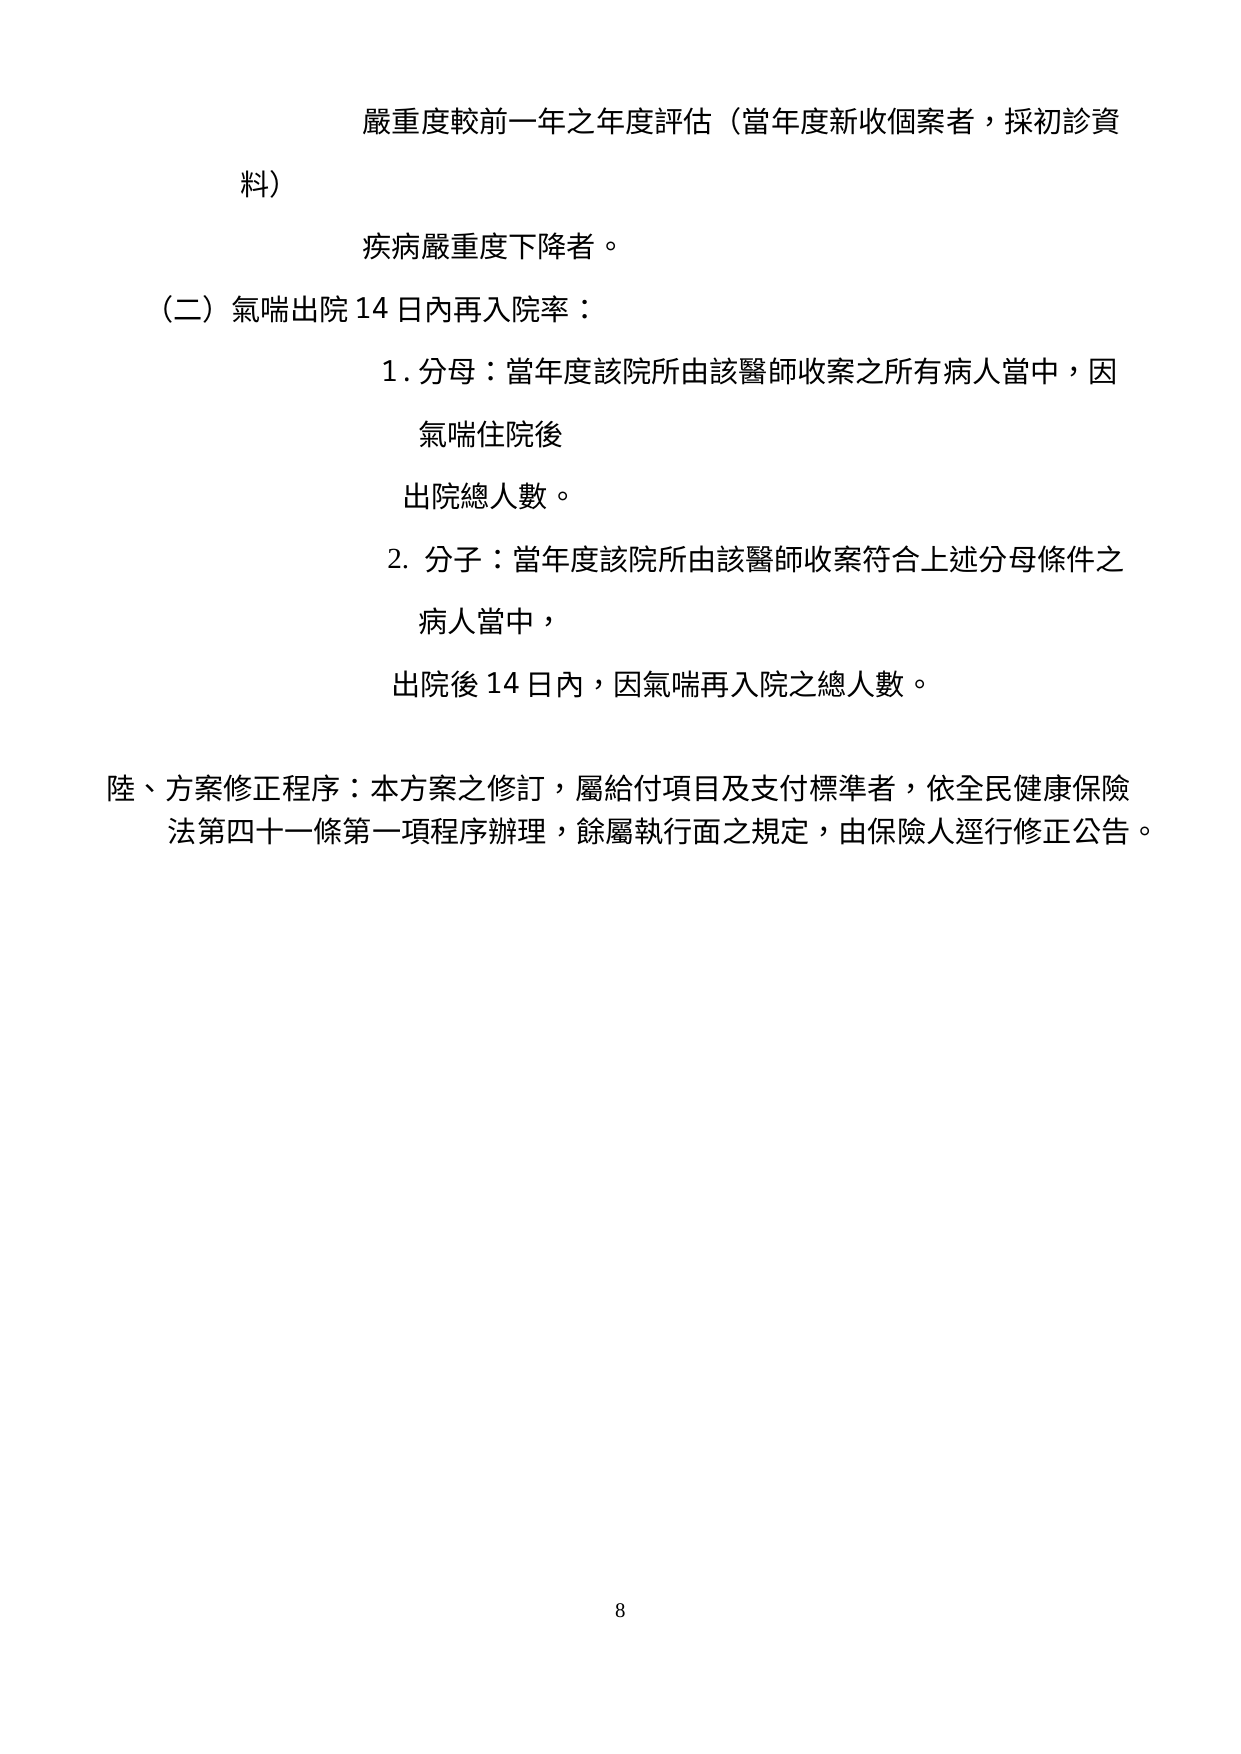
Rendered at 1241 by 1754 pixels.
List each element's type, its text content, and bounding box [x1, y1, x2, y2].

text 出院總人數。 [262, 453, 1134, 516]
text 疾病嚴重度下降者。 [240, 203, 1134, 266]
text 嚴重度較前一年之年度評估（當年度新收個案者，採初診資料） [240, 78, 1134, 203]
text 出院後14日內，因氣喘再入院之總人數。 [269, 641, 1134, 703]
text （二）氣喘出院14日內再入院率： [144, 266, 1134, 328]
text 陸、方案修正程序：本方案之修訂，屬給付項目及支付標準者，依全民健康保險法第四十一條第一項程序辦理，餘屬執行面之規定，由保險人逕行修正公告。 [106, 766, 1134, 851]
list 分子：當年度該院所由該醫師收案符合上述分母條件之病人當中， [380, 516, 1134, 641]
list 分母：當年度該院所由該醫師收案之所有病人當中，因氣喘住院後 [380, 328, 1134, 453]
